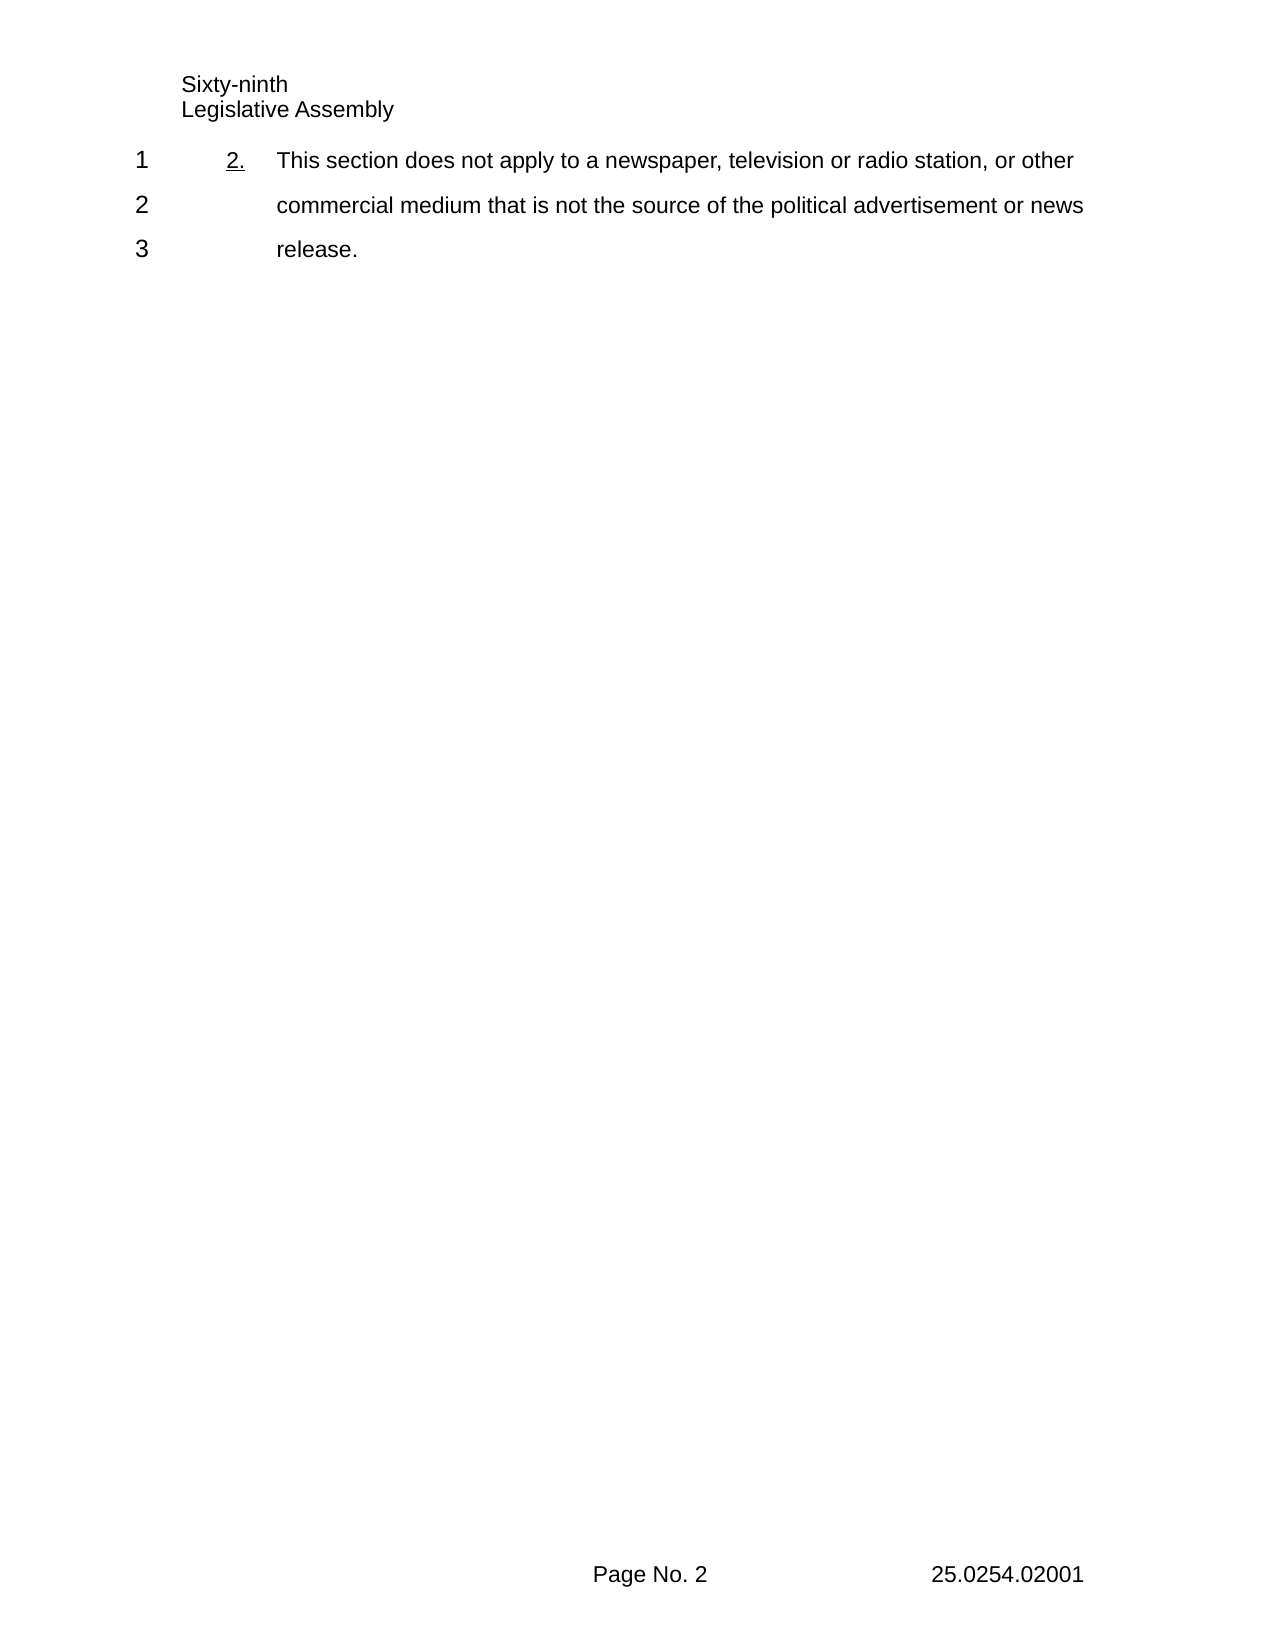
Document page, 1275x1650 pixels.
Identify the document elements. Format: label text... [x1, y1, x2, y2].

text 2. This section does not apply to a newspaper, television or radio station, or other commercial medium that is not the source of the political advertisement or news release. [181, 133, 1154, 266]
